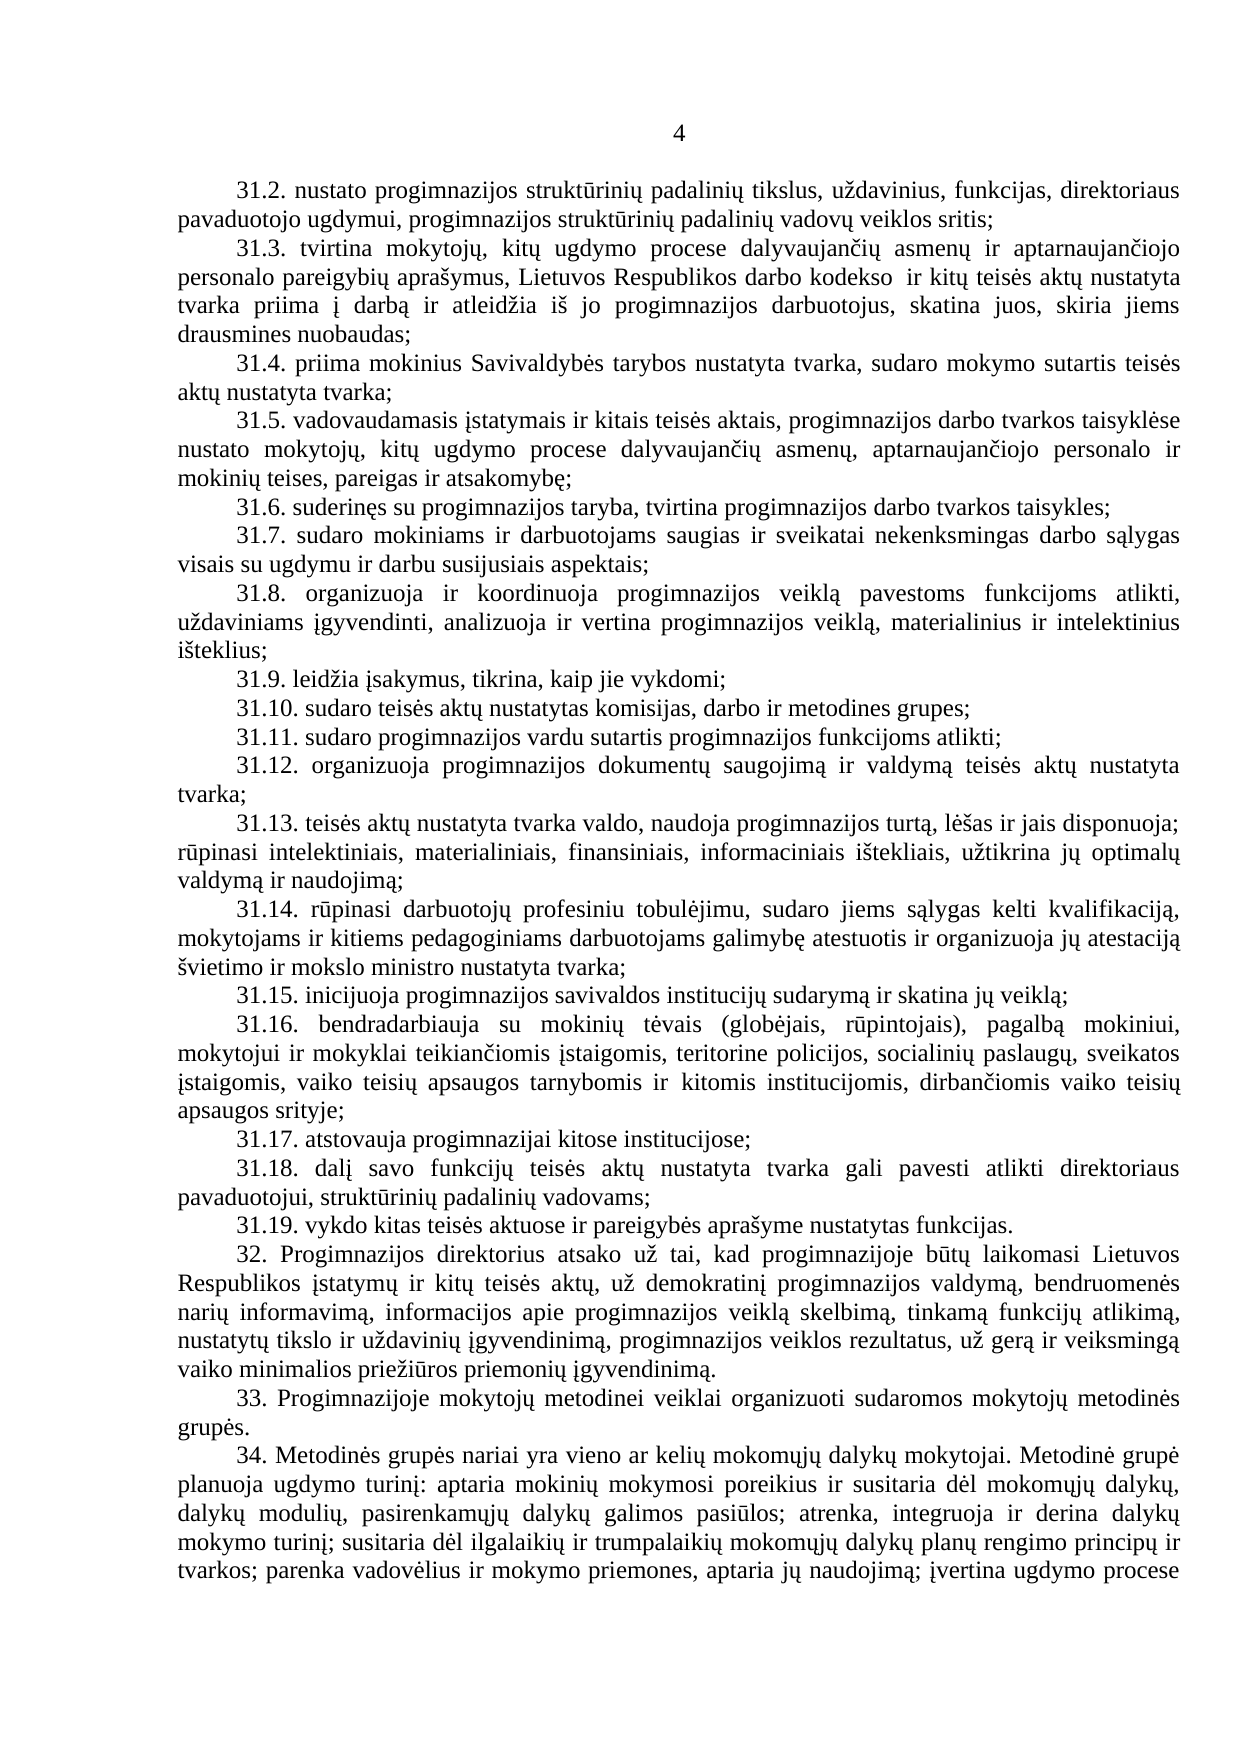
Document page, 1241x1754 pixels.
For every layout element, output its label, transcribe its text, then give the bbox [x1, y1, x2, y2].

text 31.17. atstovauja progimnazijai kitose institucijose; [177, 1124, 1181, 1153]
text 31.8. organizuoja ir koordinuoja progimnazijos veiklą pavestoms funkcijoms atlikti, uždaviniams įgyvendinti, analizuoja ir vertina progimnazijos veiklą, materialinius ir intelektinius išteklius; [177, 578, 1181, 664]
text 31.13. teisės aktų nustatyta tvarka valdo, naudoja progimnazijos turtą, lėšas ir jais disponuoja; rūpinasi intelektiniais, materialiniais, finansiniais, informaciniais ištekliais, užtikrina jų optimalų valdymą ir naudojimą; [177, 808, 1181, 894]
text 34. Metodinės grupės nariai yra vieno ar kelių mokomųjų dalykų mokytojai. Metodinė grupė planuoja ugdymo turinį: aptaria mokinių mokymosi poreikius ir susitaria dėl mokomųjų dalykų, dalykų modulių, pasirenkamųjų dalykų galimos pasiūlos; atrenka, integruoja ir derina dalykų mokymo turinį; susitaria dėl ilgalaikių ir trumpalaikių mokomųjų dalykų planų rengimo principų ir tvarkos; parenka vadovėlius ir mokymo priemones, aptaria jų naudojimą; įvertina ugdymo procese [177, 1441, 1181, 1584]
text 31.19. vykdo kitas teisės aktuose ir pareigybės aprašyme nustatytas funkcijas. [177, 1211, 1181, 1239]
text 31.5. vadovaudamasis įstatymais ir kitais teisės aktais, progimnazijos darbo tvarkos taisyklėse nustato mokytojų, kitų ugdymo procese dalyvaujančių asmenų, aptarnaujančiojo personalo ir mokinių teises, pareigas ir atsakomybę; [177, 406, 1181, 492]
text 32. Progimnazijos direktorius atsako už tai, kad progimnazijoje būtų laikomasi Lietuvos Respublikos įstatymų ir kitų teisės aktų, už demokratinį progimnazijos valdymą, bendruomenės narių informavimą, informacijos apie progimnazijos veiklą skelbimą, tinkamą funkcijų atlikimą, nustatytų tikslo ir uždavinių įgyvendinimą, progimnazijos veiklos rezultatus, už gerą ir veiksmingą vaiko minimalios priežiūros priemonių įgyvendinimą. [177, 1239, 1181, 1383]
text 31.9. leidžia įsakymus, tikrina, kaip jie vykdomi; [177, 664, 1181, 693]
text 31.14. rūpinasi darbuotojų profesiniu tobulėjimu, sudaro jiems sąlygas kelti kvalifikaciją, mokytojams ir kitiems pedagoginiams darbuotojams galimybę atestuotis ir organizuoja jų atestaciją švietimo ir mokslo ministro nustatyta tvarka; [177, 894, 1181, 981]
text 31.4. priima mokinius Savivaldybės tarybos nustatyta tvarka, sudaro mokymo sutartis teisės aktų nustatyta tvarka; [177, 348, 1181, 406]
text 31.18. dalį savo funkcijų teisės aktų nustatyta tvarka gali pavesti atlikti direktoriaus pavaduotojui, struktūrinių padalinių vadovams; [177, 1153, 1181, 1211]
text 31.2. nustato progimnazijos struktūrinių padalinių tikslus, uždavinius, funkcijas, direktoriaus pavaduotojo ugdymui, progimnazijos struktūrinių padalinių vadovų veiklos sritis; [177, 176, 1181, 233]
text 31.7. sudaro mokiniams ir darbuotojams saugias ir sveikatai nekenksmingas darbo sąlygas visais su ugdymu ir darbu susijusiais aspektais; [177, 521, 1181, 578]
text 31.6. suderinęs su progimnazijos taryba, tvirtina progimnazijos darbo tvarkos taisykles; [177, 492, 1181, 521]
text 31.10. sudaro teisės aktų nustatytas komisijas, darbo ir metodines grupes; [177, 693, 1181, 722]
text 31.11. sudaro progimnazijos vardu sutartis progimnazijos funkcijoms atlikti; [177, 722, 1181, 751]
text 31.15. inicijuoja progimnazijos savivaldos institucijų sudarymą ir skatina jų veiklą; [177, 981, 1181, 1009]
text 31.16. bendradarbiauja su mokinių tėvais (globėjais, rūpintojais), pagalbą mokiniui, mokytojui ir mokyklai teikiančiomis įstaigomis, teritorine policijos, socialinių paslaugų, sveikatos įstaigomis, vaiko teisių apsaugos tarnybomis ir kitomis institucijomis, dirbančiomis vaiko teisių apsaugos srityje; [177, 1009, 1181, 1124]
text 31.3. tvirtina mokytojų, kitų ugdymo procese dalyvaujančių asmenų ir aptarnaujančiojo personalo pareigybių aprašymus, Lietuvos Respublikos darbo kodekso ir kitų teisės aktų nustatyta tvarka priima į darbą ir atleidžia iš jo progimnazijos darbuotojus, skatina juos, skiria jiems drausmines nuobaudas; [177, 233, 1181, 348]
text 31.12. organizuoja progimnazijos dokumentų saugojimą ir valdymą teisės aktų nustatyta tvarka; [177, 751, 1181, 808]
text 33. Progimnazijoje mokytojų metodinei veiklai organizuoti sudaromos mokytojų metodinės grupės. [177, 1383, 1181, 1441]
